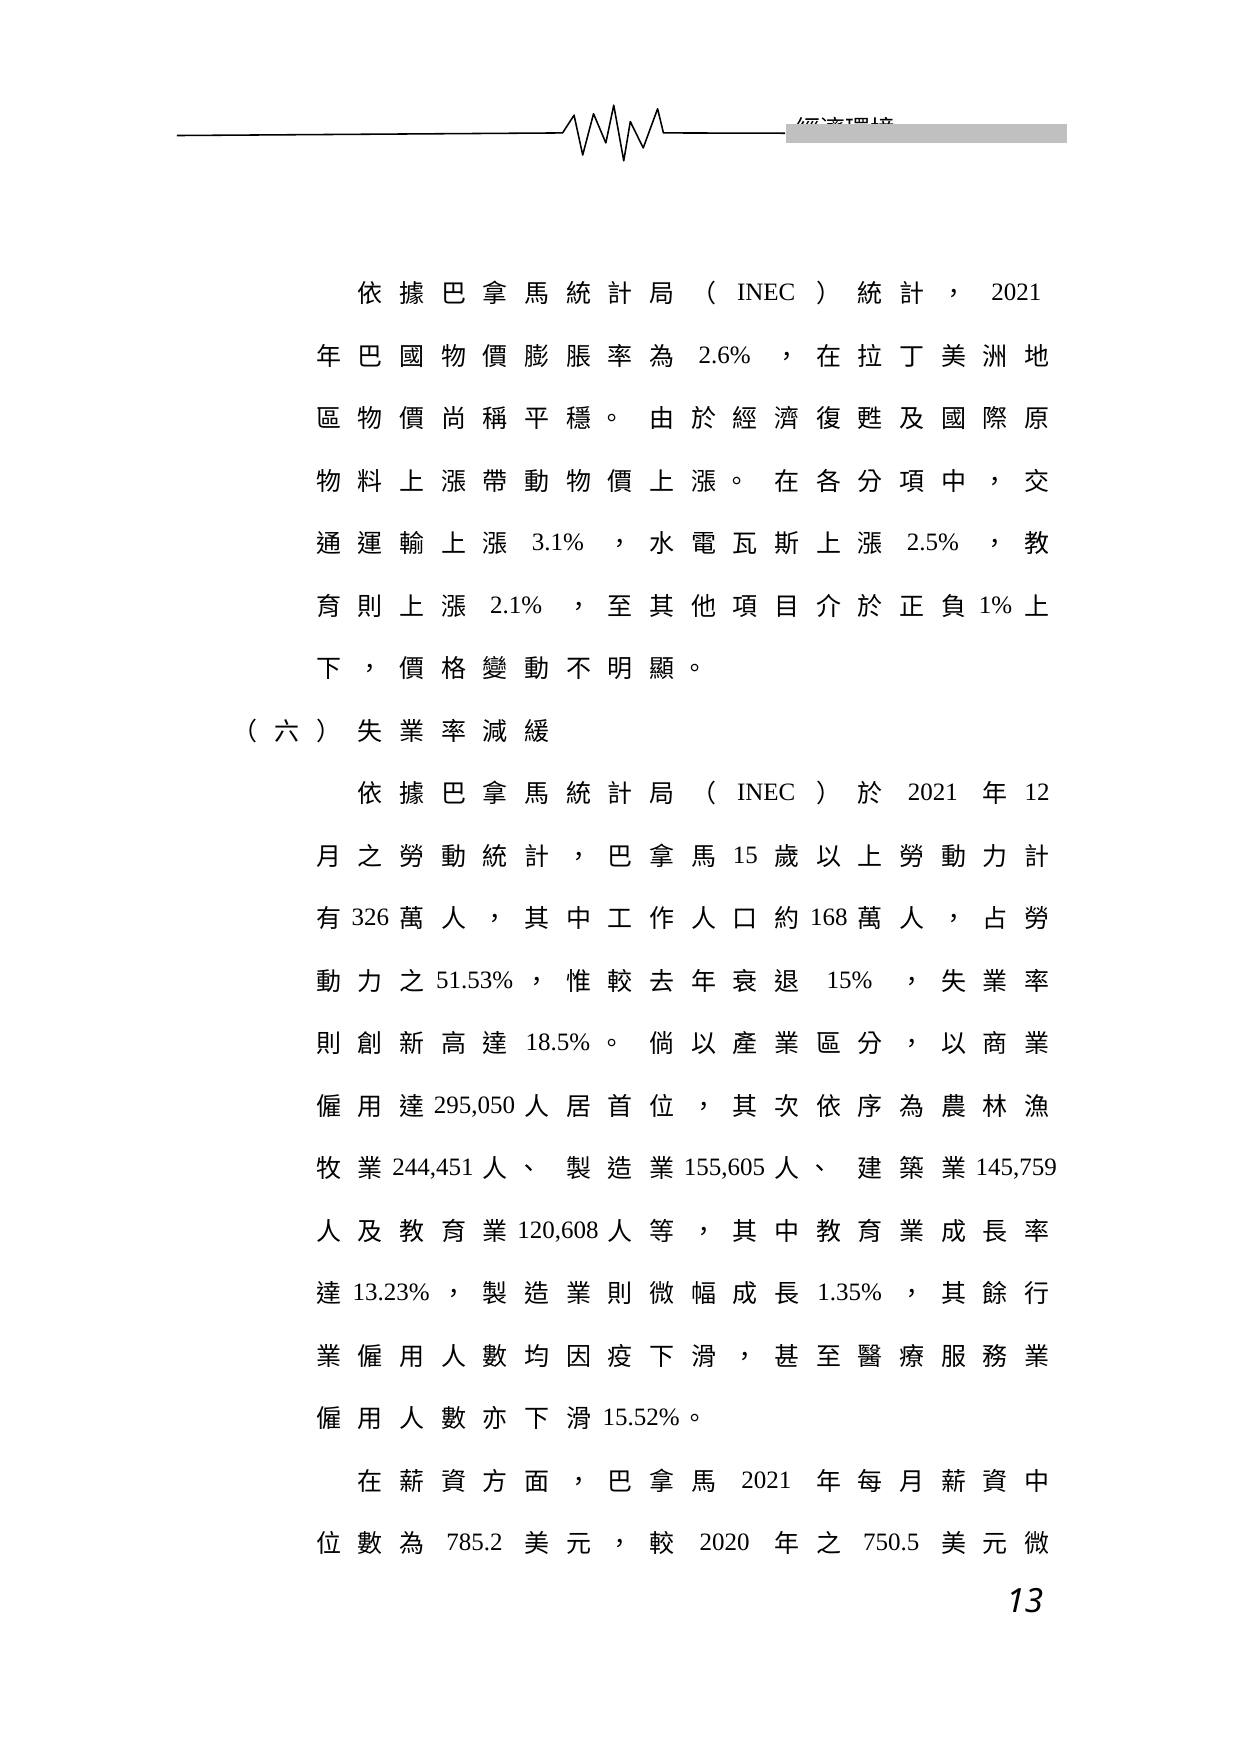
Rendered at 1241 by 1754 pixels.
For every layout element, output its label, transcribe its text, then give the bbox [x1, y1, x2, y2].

text 在薪資方面，巴拿馬2021年每月薪資中位數為785.2美元，較2020年之750.5美元微 [281, 1438, 1058, 1563]
text （六）失業率減緩 [207, 688, 1058, 750]
text 依據巴拿馬統計局（INEC）於2021年12月之勞動統計，巴拿馬15歲以上勞動力計有326萬人，其中工作人口約168萬人，占勞動力之51.53%，惟較去年衰退15%，失業率則創新高達18.5%。倘以產業區分，以商業僱用達295,050人居首位，其次依序為農林漁牧業244,451人、製造業155,605人、建築業145,759人及教育業120,608人等，其中教育業成長率達13.23%，製造業則微幅成長1.35%，其餘行業僱用人數均因疫下滑，甚至醫療服務業僱用人數亦下滑15.52%。 [281, 750, 1058, 1438]
text 依據巴拿馬統計局（INEC）統計，2021年巴國物價膨脹率為2.6%，在拉丁美洲地區物價尚稱平穩。由於經濟復甦及國際原物料上漲帶動物價上漲。在各分項中，交通運輸上漲3.1%，水電瓦斯上漲2.5%，教育則上漲2.1%，至其他項目介於正負1%上下，價格變動不明顯。 [281, 250, 1058, 688]
